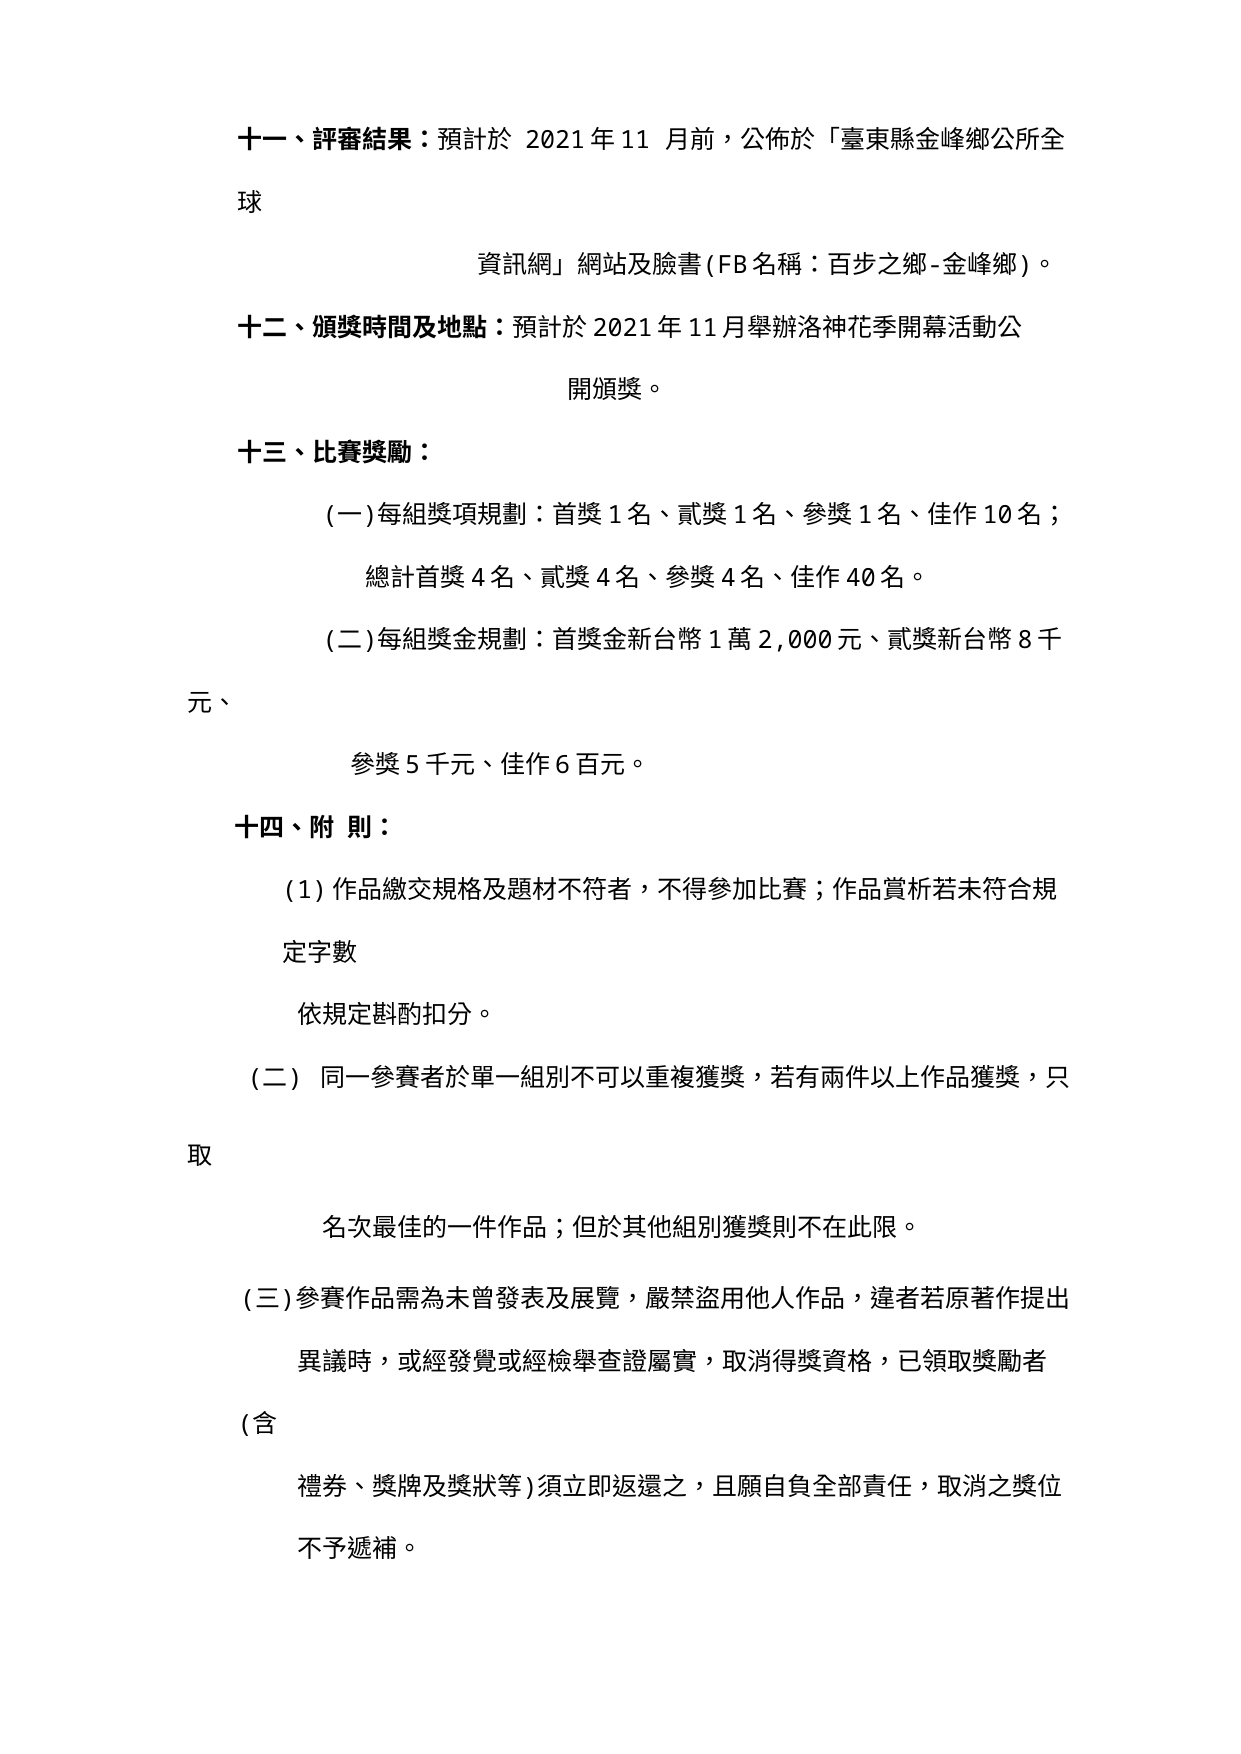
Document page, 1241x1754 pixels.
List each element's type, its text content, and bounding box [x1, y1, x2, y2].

text 參獎5千元、佳作6百元。 [350, 721, 1078, 784]
text 禮券、獎牌及獎狀等)須立即返還之，且願自負全部責任，取消之獎位 [237, 1442, 1078, 1505]
text (二)每組獎金規劃：首獎金新台幣1萬2,000元、貳獎新台幣8千元、 [187, 596, 1078, 721]
text 資訊網」網站及臉書(FB名稱：百步之鄉-金峰鄉)。 [237, 221, 1078, 284]
list 作品繳交規格及題材不符者，不得參加比賽；作品賞析若未符合規定字數 [282, 846, 1078, 971]
text (一)每組獎項規劃：首獎1名、貳獎1名、參獎1名、佳作10名； [187, 471, 1078, 534]
text 十一、評審結果：預計於 2021年11 月前，公佈於「臺東縣金峰鄉公所全球 [237, 96, 1078, 221]
text 總計首獎4名、貳獎4名、參獎4名、佳作40名。 [306, 534, 1078, 596]
text 不予遞補。 [237, 1505, 1078, 1567]
text 十四、附 則： [234, 784, 1078, 846]
text 依規定斟酌扣分。 [237, 971, 1078, 1034]
text (三)參賽作品需為未曾發表及展覽，嚴禁盜用他人作品，違者若原著作提出 [187, 1255, 1078, 1317]
text 十三、比賽獎勵： [237, 409, 1078, 471]
text 開頒獎。 [237, 346, 1078, 409]
text 十二、頒獎時間及地點：預計於2021年11月舉辦洛神花季開幕活動公 [237, 284, 1078, 346]
text 異議時，或經發覺或經檢舉查證屬實，取消得獎資格，已領取獎勵者(含 [237, 1317, 1078, 1442]
text (二) 同一參賽者於單一組別不可以重複獲獎，若有兩件以上作品獲獎，只取 [187, 1034, 1078, 1174]
text 名次最佳的一件作品；但於其他組別獲獎則不在此限。 [187, 1183, 1078, 1246]
